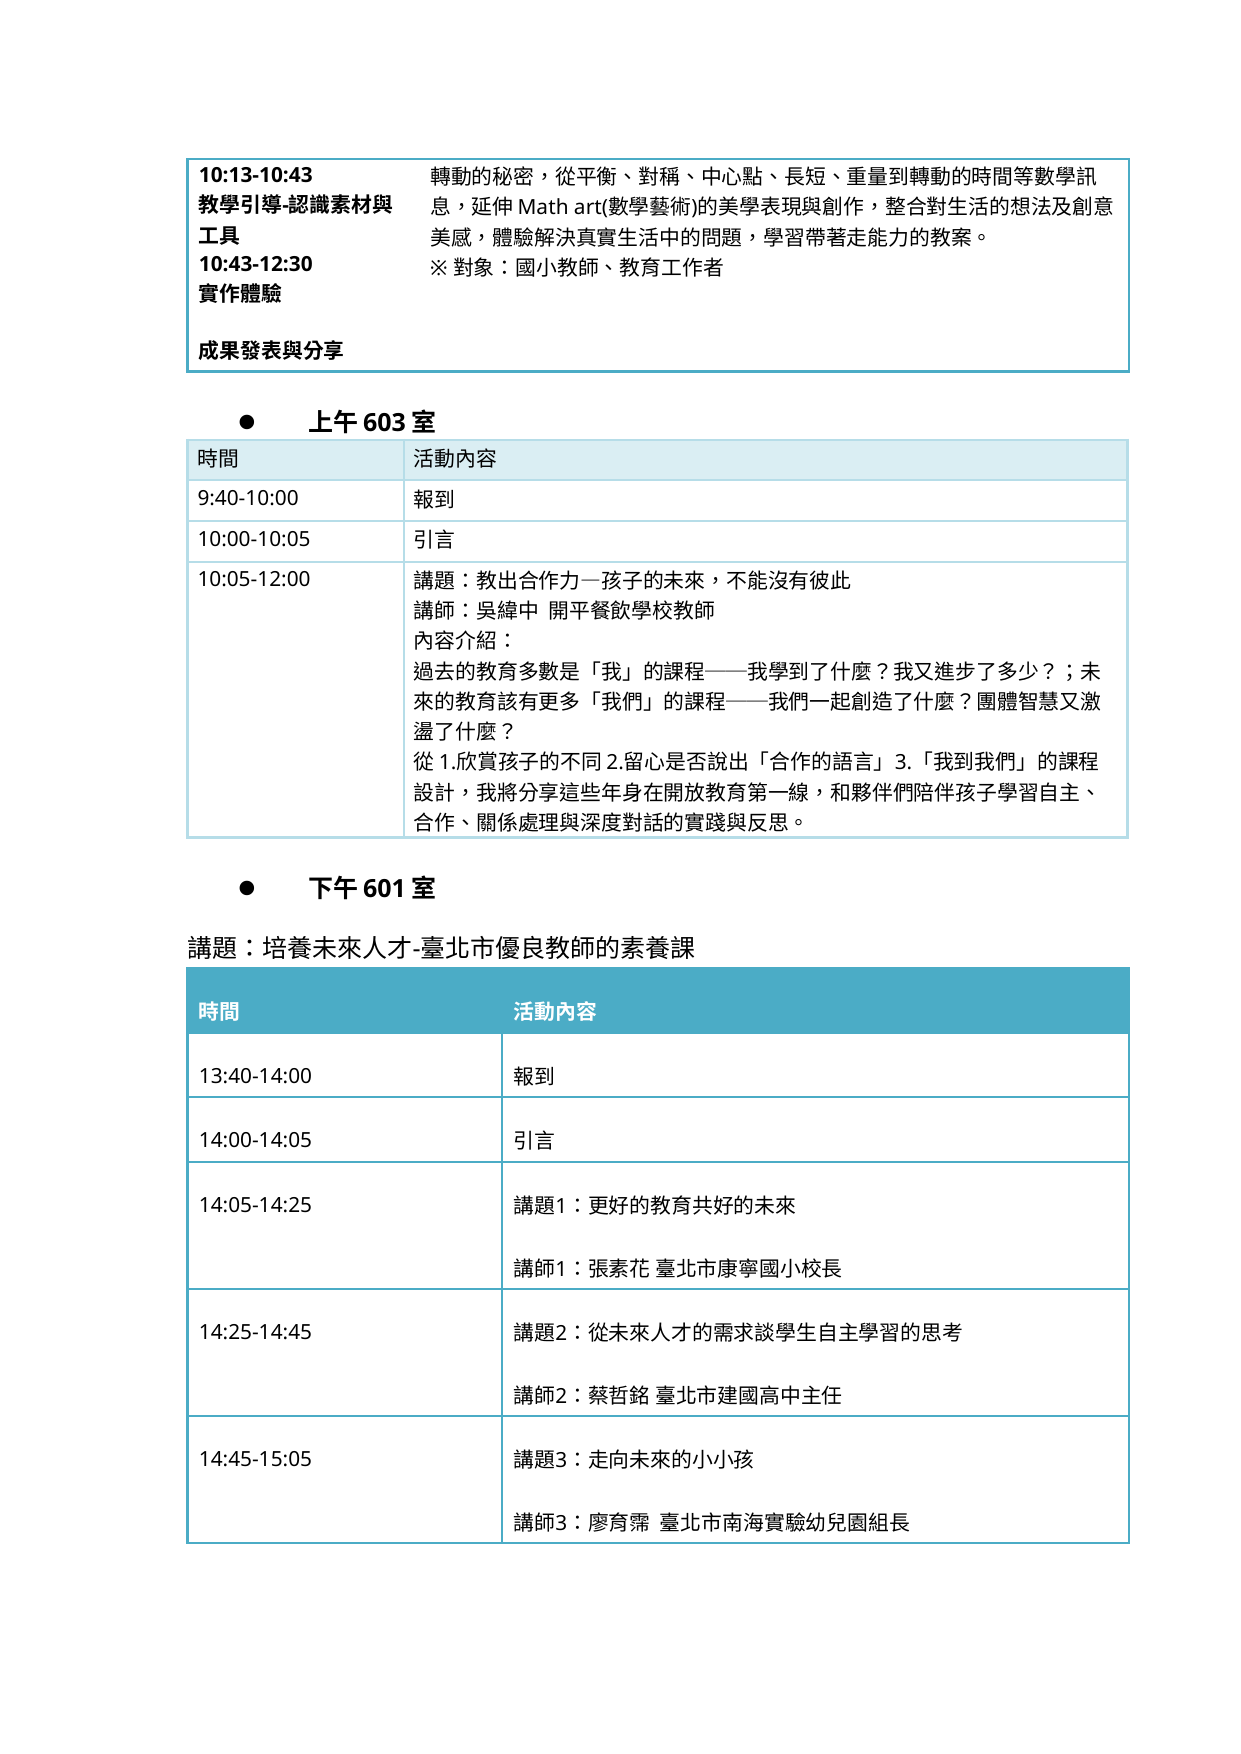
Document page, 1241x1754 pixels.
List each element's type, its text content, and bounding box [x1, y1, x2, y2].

table_cell 13:40-14:00 [189, 1034, 501, 1096]
list 上午603室 [237, 402, 1053, 438]
table_cell 10:13-10:43 教學引導-認識素材與工具 10:43-12:30 實作體驗 成果發表與分享 [189, 160, 419, 370]
table_cell 14:00-14:05 [189, 1098, 501, 1161]
list 下午601室 [237, 868, 1053, 904]
table_cell 10:00-10:05 [189, 522, 403, 561]
text 講題：培養未來人才-臺北市優良教師的素養課 [187, 904, 1053, 967]
table_cell 報到 [503, 1034, 1128, 1096]
table_cell 10:05-12:00 [189, 563, 403, 836]
table_cell 14:25-14:45 [189, 1290, 501, 1415]
table_cell 報到 [405, 481, 1126, 520]
table_cell 講題2：從未來人才的需求談學生自主學習的思考 講師2：蔡哲銘 臺北市建國高中主任 [503, 1290, 1128, 1415]
table_cell 講題3：走向未來的小小孩 講師3：廖育霈 臺北市南海實驗幼兒園組長 [503, 1417, 1128, 1542]
table_header 時間 [189, 969, 501, 1032]
table_header 活動內容 [503, 969, 1128, 1032]
table_header 時間 [189, 441, 403, 479]
table_cell 講題1：更好的教育共好的未來 講師1：張素花 臺北市康寧國小校長 [503, 1163, 1128, 1288]
table_cell 講題：教出合作力—孩子的未來，不能沒有彼此 講師：吳緯中 開平餐飲學校教師 內容介紹： 過去的教育多數是「我」的課程──我學到了什麼？我又進步了多少？；未來的教育該有更多「我們」的課程──我們一起創造了什麼？團體智慧又激盪了什麼？ 從1.欣賞孩子的不同2.留心是否說出「合作的語言」3.「我到我們」的課程設計，我將分享這些年身在開放教育第一線，和夥伴們陪伴孩子學習自主、合作、關係處理與深度對話的實踐與反思。 [405, 563, 1126, 836]
table_cell 14:45-15:05 [189, 1417, 501, 1542]
table_header 活動內容 [405, 441, 1126, 479]
table_cell 轉動的秘密，從平衡、對稱、中心點、長短、重量到轉動的時間等數學訊息，延伸Math art(數學藝術)的美學表現與創作，整合對生活的想法及創意美感，體驗解決真實生活中的問題，學習帶著走能力的教案。 ※ 對象：國小教師、教育工作者 [419, 160, 1128, 370]
table_cell 9:40-10:00 [189, 481, 403, 520]
table_cell 14:05-14:25 [189, 1163, 501, 1288]
table_cell 引言 [405, 522, 1126, 561]
table_cell 引言 [503, 1098, 1128, 1161]
